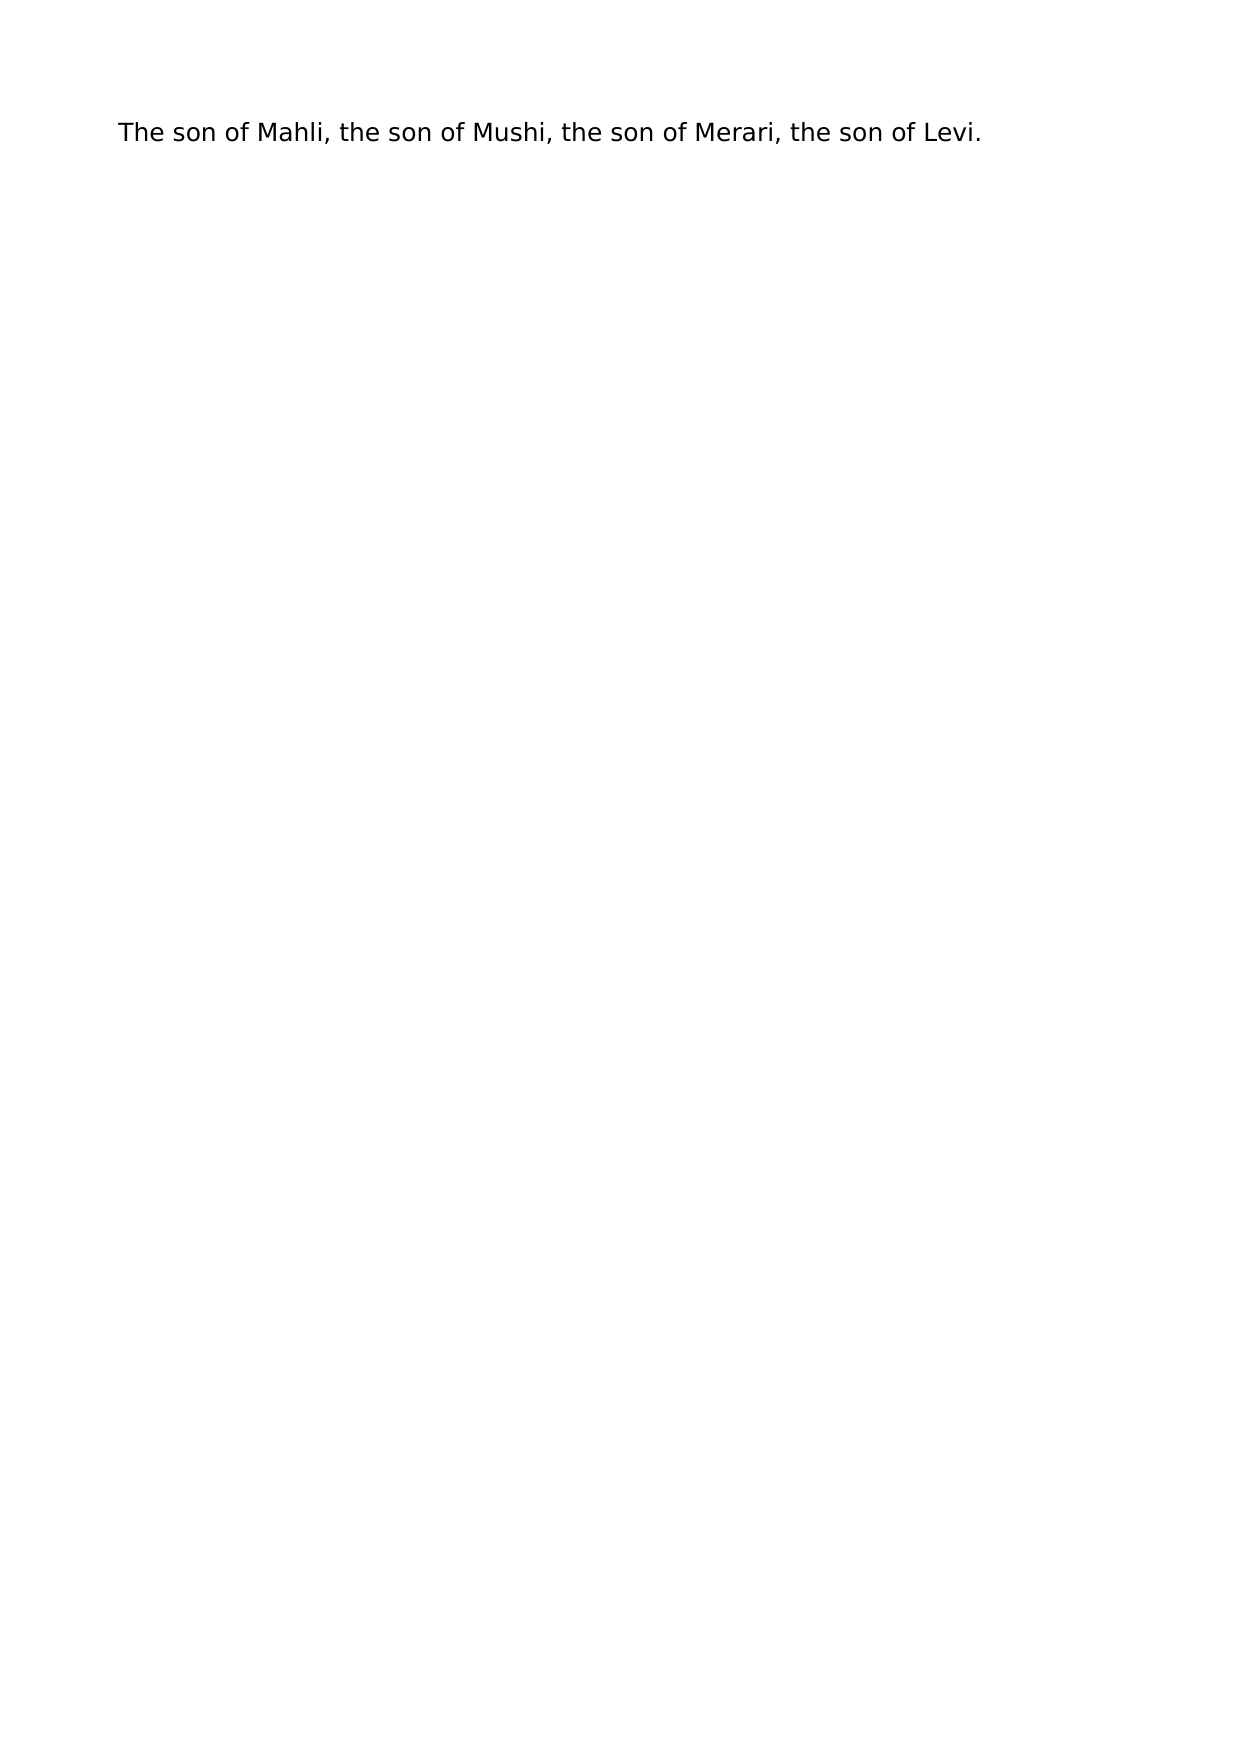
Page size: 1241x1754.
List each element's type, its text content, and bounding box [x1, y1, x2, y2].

text The son of Mahli, the son of Mushi, the son of Merari, the son of Levi. [118, 118, 1122, 147]
